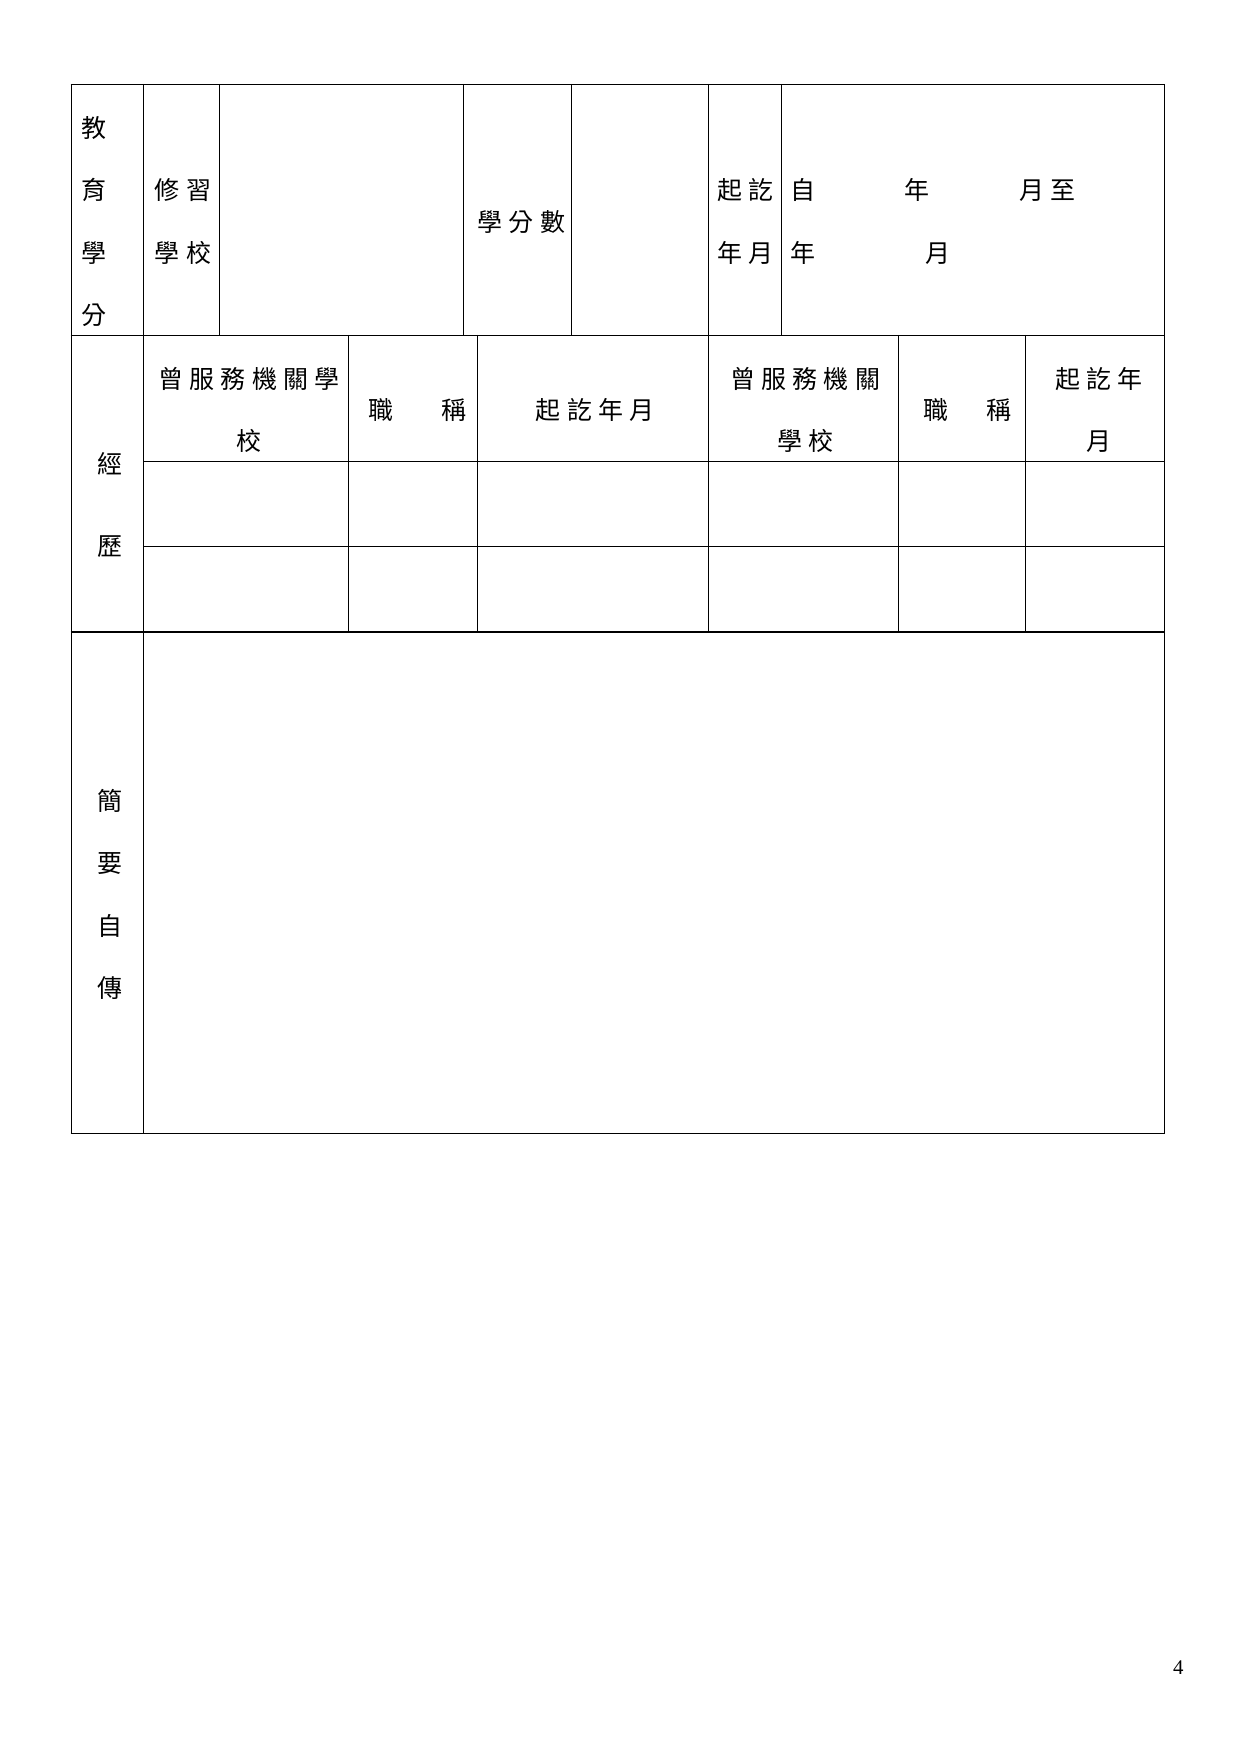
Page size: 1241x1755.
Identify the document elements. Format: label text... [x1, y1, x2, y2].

table_cell [144, 547, 348, 631]
table_cell [144, 633, 1164, 1132]
table_cell [1165, 461, 1177, 546]
table_cell [349, 462, 477, 546]
table_cell 經 歷 [72, 336, 143, 631]
table_cell [144, 462, 348, 546]
table_cell [1165, 335, 1177, 461]
table_cell [709, 547, 898, 631]
table_cell [572, 85, 708, 335]
table_cell 起訖年月 [1026, 336, 1164, 461]
table_cell [349, 547, 477, 631]
table_cell [220, 85, 463, 335]
table_cell 曾服務機關學校 [709, 336, 898, 461]
table_cell 簡 要 自 傳 [72, 633, 143, 1132]
table_cell [709, 462, 898, 546]
table_cell 學分數 [464, 85, 571, 335]
table_cell 修習 學校 [144, 85, 219, 335]
table_cell [478, 462, 708, 546]
table_cell [478, 547, 708, 631]
table_cell [1165, 546, 1177, 631]
table_cell 職 稱 [899, 336, 1025, 461]
table_cell 自 年 月至 年 月 [782, 85, 1164, 335]
table_cell [1026, 462, 1164, 546]
table_cell [1165, 84, 1177, 335]
table_cell [1165, 631, 1177, 1132]
table_cell [899, 547, 1025, 631]
table_cell 教育 學分 [72, 85, 143, 335]
table_cell 曾服務機關學校 [144, 336, 348, 461]
table_cell 職 稱 [349, 336, 477, 461]
table_cell [1026, 547, 1164, 631]
table_cell 起訖年月 [478, 336, 708, 461]
table_cell [899, 462, 1025, 546]
table_cell 起訖年月 [709, 85, 781, 335]
